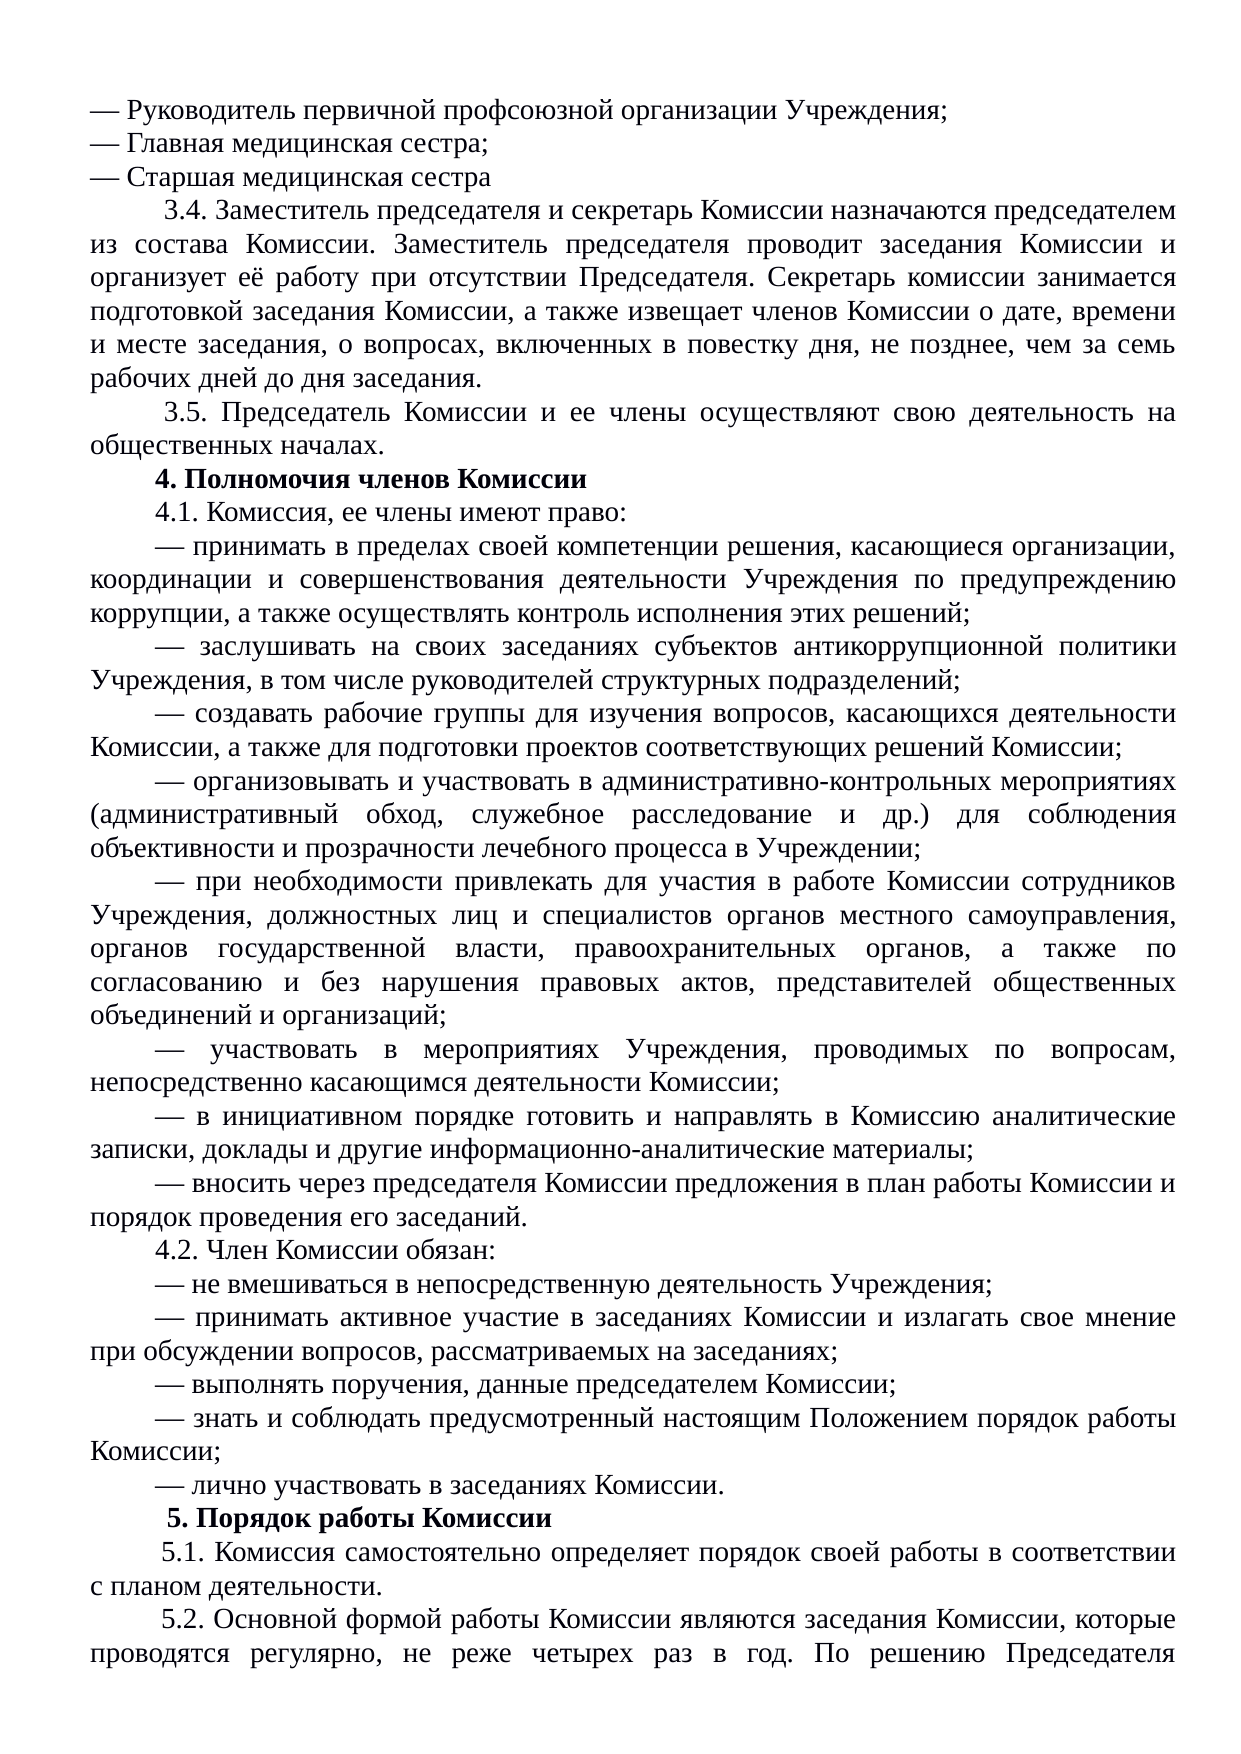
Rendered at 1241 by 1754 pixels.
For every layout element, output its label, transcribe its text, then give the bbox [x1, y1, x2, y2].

list 4.1. Комиссия, ее члены имеют право: [90, 494, 1177, 528]
list 5. Порядок работы Комиссии [90, 1501, 1177, 1534]
list — знать и соблюдать предусмотренный настоящим Положением порядок работы Комиссии; [90, 1400, 1177, 1467]
list — принимать в пределах своей компетенции решения, касающиеся организации, координации и совершенствования деятельности Учреждения по предупреждению коррупции, а также осуществлять контроль исполнения этих решений; [90, 528, 1177, 628]
text 3.5. Председатель Комиссии и ее члены осуществляют свою деятельность на общественных началах. [90, 394, 1177, 461]
list — заслушивать на своих заседаниях субъектов антикоррупционной политики Учреждения, в том числе руководителей структурных подразделений; [90, 628, 1177, 696]
list — при необходимости привлекать для участия в работе Комиссии сотрудников Учреждения, должностных лиц и специалистов органов местного самоуправления, органов государственной власти, правоохранительных органов, а также по согласованию и без нарушения правовых актов, представителей общественных объединений и организаций; [90, 863, 1177, 1031]
list — организовывать и участвовать в административно-контрольных мероприятиях (административный обход, служебное расследование и др.) для соблюдения объективности и прозрачности лечебного процесса в Учреждении; [90, 763, 1177, 863]
list — лично участвовать в заседаниях Комиссии. [90, 1467, 1177, 1501]
list — выполнять поручения, данные председателем Комиссии; [90, 1366, 1177, 1400]
list 4. Полномочия членов Комиссии [90, 461, 1177, 494]
text — Руководитель первичной профсоюзной организации Учреждения; [90, 92, 1177, 125]
list — участвовать в мероприятиях Учреждения, проводимых по вопросам, непосредственно касающимся деятельности Комиссии; [90, 1031, 1177, 1098]
list — создавать рабочие группы для изучения вопросов, касающихся деятельности Комиссии, а также для подготовки проектов соответствующих решений Комиссии; [90, 696, 1177, 763]
list — в инициативном порядке готовить и направлять в Комиссию аналитические записки, доклады и другие информационно-аналитические материалы; [90, 1098, 1177, 1165]
text 5.2. Основной формой работы Комиссии являются заседания Комиссии, которые проводятся регулярно, не реже четырех раз в год. По решению Председателя [90, 1601, 1177, 1668]
text 3.4. Заместитель председателя и секретарь Комиссии назначаются председателем из состава Комиссии. Заместитель председателя проводит заседания Комиссии и организует её работу при отсутствии Председателя. Секретарь комиссии занимается подготовкой заседания Комиссии, а также извещает членов Комиссии о дате, времени и месте заседания, о вопросах, включенных в повестку дня, не позднее, чем за семь рабочих дней до дня заседания. [90, 192, 1177, 394]
list — не вмешиваться в непосредственную деятельность Учреждения; [90, 1266, 1177, 1299]
text — Старшая медицинская сестра [90, 159, 1177, 192]
text — Главная медицинская сестра; [90, 125, 1177, 159]
text 5.1. Комиссия самостоятельно определяет порядок своей работы в соответствии с планом деятельности. [90, 1534, 1177, 1601]
list — принимать активное участие в заседаниях Комиссии и излагать свое мнение при обсуждении вопросов, рассматриваемых на заседаниях; [90, 1299, 1177, 1366]
list — вносить через председателя Комиссии предложения в план работы Комиссии и порядок проведения его заседаний. [90, 1165, 1177, 1232]
list 4.2. Член Комиссии обязан: [90, 1232, 1177, 1266]
